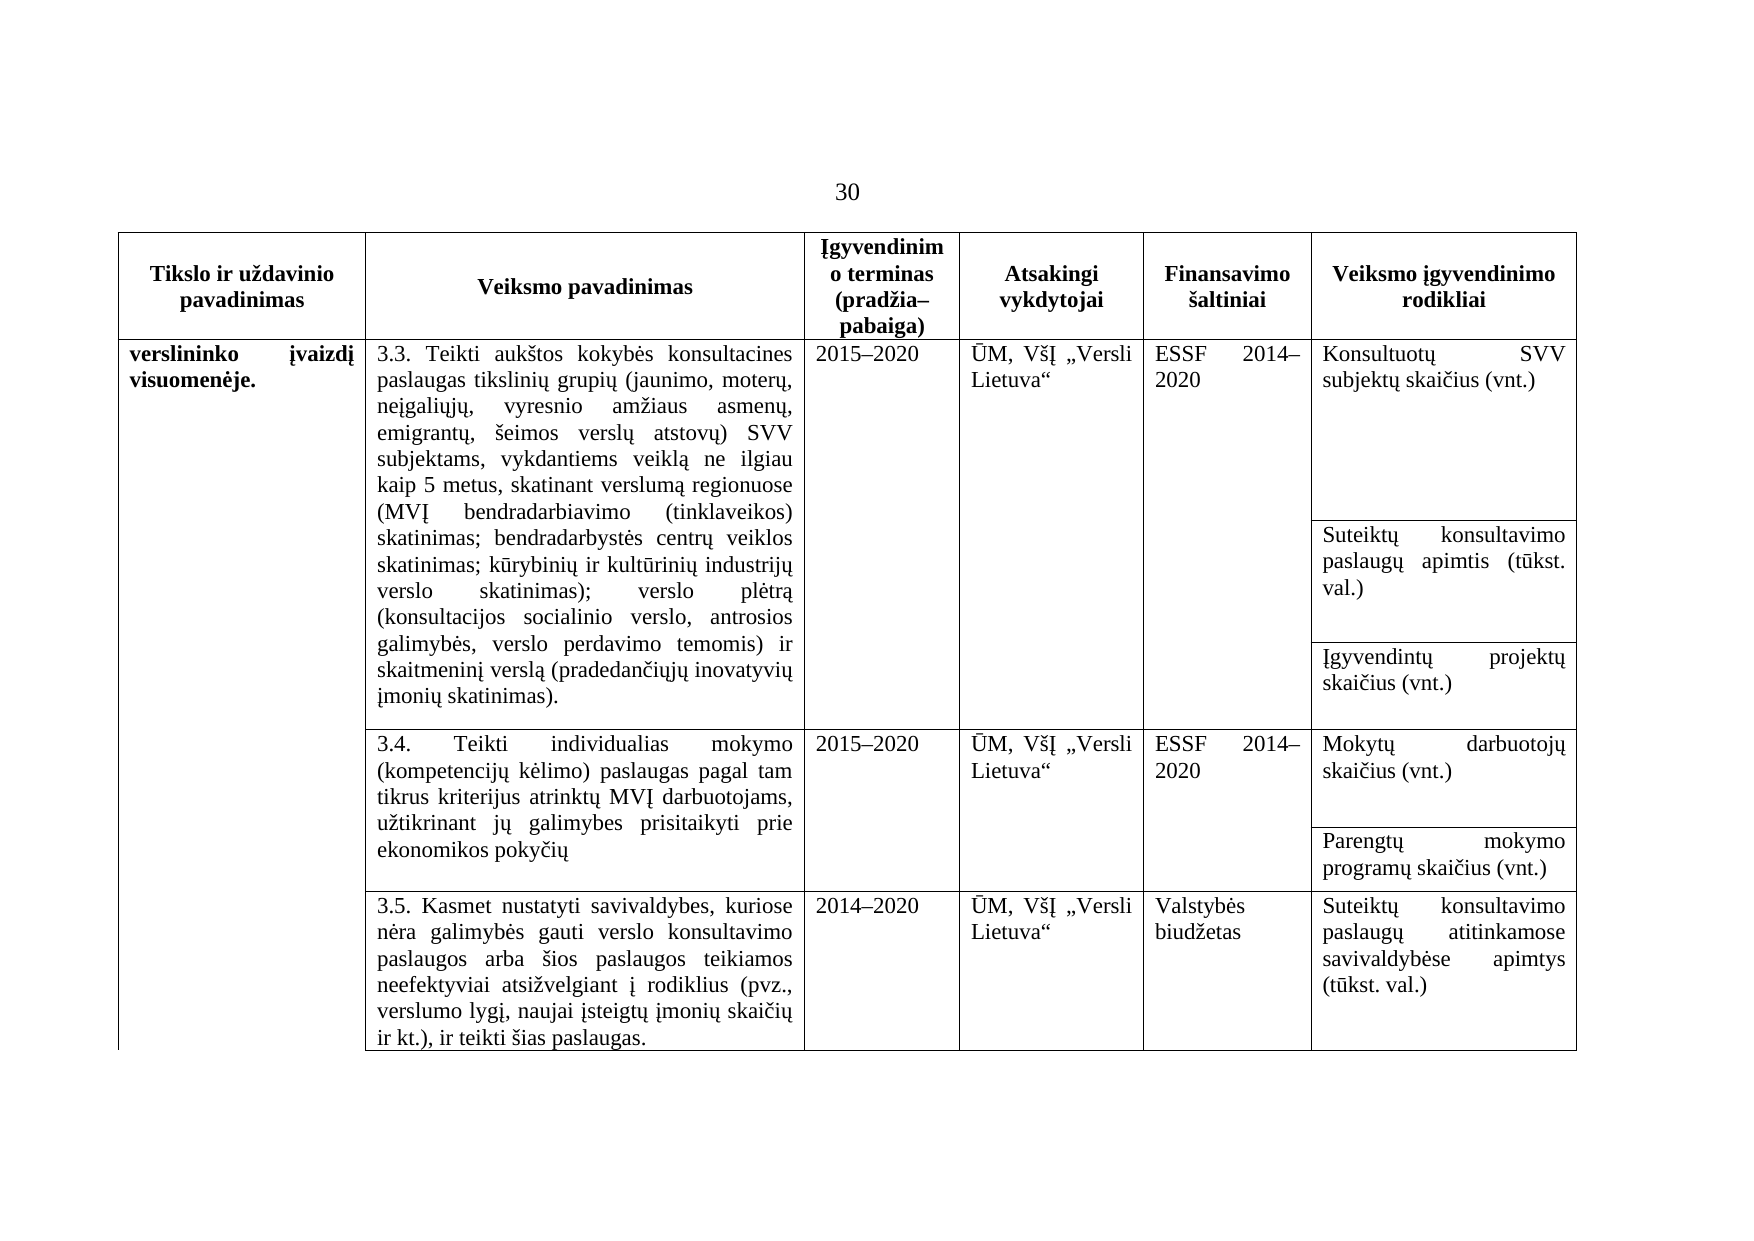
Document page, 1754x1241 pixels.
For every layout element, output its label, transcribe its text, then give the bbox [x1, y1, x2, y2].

table_header Įgyvendinimo terminas (pradžia–pabaiga) [805, 233, 959, 339]
table_cell 3.3. Teikti aukštos kokybės konsultacines paslaugas tikslinių grupių (jaunimo, moterų, neįgaliųjų, vyresnio amžiaus asmenų, emigrantų, šeimos verslų atstovų) SVV subjektams, vykdantiems veiklą ne ilgiau kaip 5 metus, skatinant verslumą regionuose (MVĮ bendradarbiavimo (tinklaveikos) skatinimas; bendradarbystės centrų veiklos skatinimas; kūrybinių ir kultūrinių industrijų verslo skatinimas); verslo plėtrą (konsultacijos socialinio verslo, antrosios galimybės, verslo perdavimo temomis) ir skaitmeninį verslą (pradedančiųjų inovatyvių įmonių skatinimas). [366, 340, 804, 729]
table_cell 3.4. Teikti individualias mokymo (kompetencijų kėlimo) paslaugas pagal tam tikrus kriterijus atrinktų MVĮ darbuotojams, užtikrinant jų galimybes prisitaikyti prie ekonomikos pokyčių [366, 730, 804, 891]
table_cell Suteiktų konsultavimo paslaugų atitinkamose savivaldybėse apimtys (tūkst. val.) [1312, 892, 1576, 1050]
table_cell ŪM, VšĮ „Versli Lietuva“ [960, 730, 1143, 891]
table_cell Konsultuotų SVV subjektų skaičius (vnt.) [1312, 340, 1576, 520]
table_cell 2015–2020 [805, 340, 959, 729]
table_cell ESSF 2014–2020 [1144, 730, 1311, 891]
table_cell ŪM, VšĮ „Versli Lietuva“ [960, 892, 1143, 1050]
table_cell Valstybės biudžetas [1144, 892, 1311, 1050]
table_header Finansavimo šaltiniai [1144, 233, 1311, 339]
table_cell 2014–2020 [805, 892, 959, 1050]
table_header Veiksmo pavadinimas [366, 233, 804, 339]
table_cell Parengtų mokymo programų skaičius (vnt.) [1312, 828, 1576, 891]
table_cell ESSF 2014–2020 [1144, 340, 1311, 729]
table_cell Mokytų darbuotojų skaičius (vnt.) [1312, 730, 1576, 827]
table_cell Įgyvendintų projektų skaičius (vnt.) [1312, 643, 1576, 729]
table_header Atsakingi vykdytojai [960, 233, 1143, 339]
table_cell 2015–2020 [805, 730, 959, 891]
table_cell ŪM, VšĮ „Versli Lietuva“ [960, 340, 1143, 729]
table_cell 3.5. Kasmet nustatyti savivaldybes, kuriose nėra galimybės gauti verslo konsultavimo paslaugos arba šios paslaugos teikiamos neefektyviai atsižvelgiant į rodiklius (pvz., verslumo lygį, naujai įsteigtų įmonių skaičių ir kt.), ir teikti šias paslaugas. [366, 892, 804, 1050]
table_cell verslininko įvaizdį visuomenėje. [119, 340, 365, 1050]
table_header Tikslo ir uždavinio pavadinimas [119, 233, 365, 339]
table_header Veiksmo įgyvendinimo rodikliai [1312, 233, 1576, 339]
table_cell Suteiktų konsultavimo paslaugų apimtis (tūkst. val.) [1312, 521, 1576, 642]
